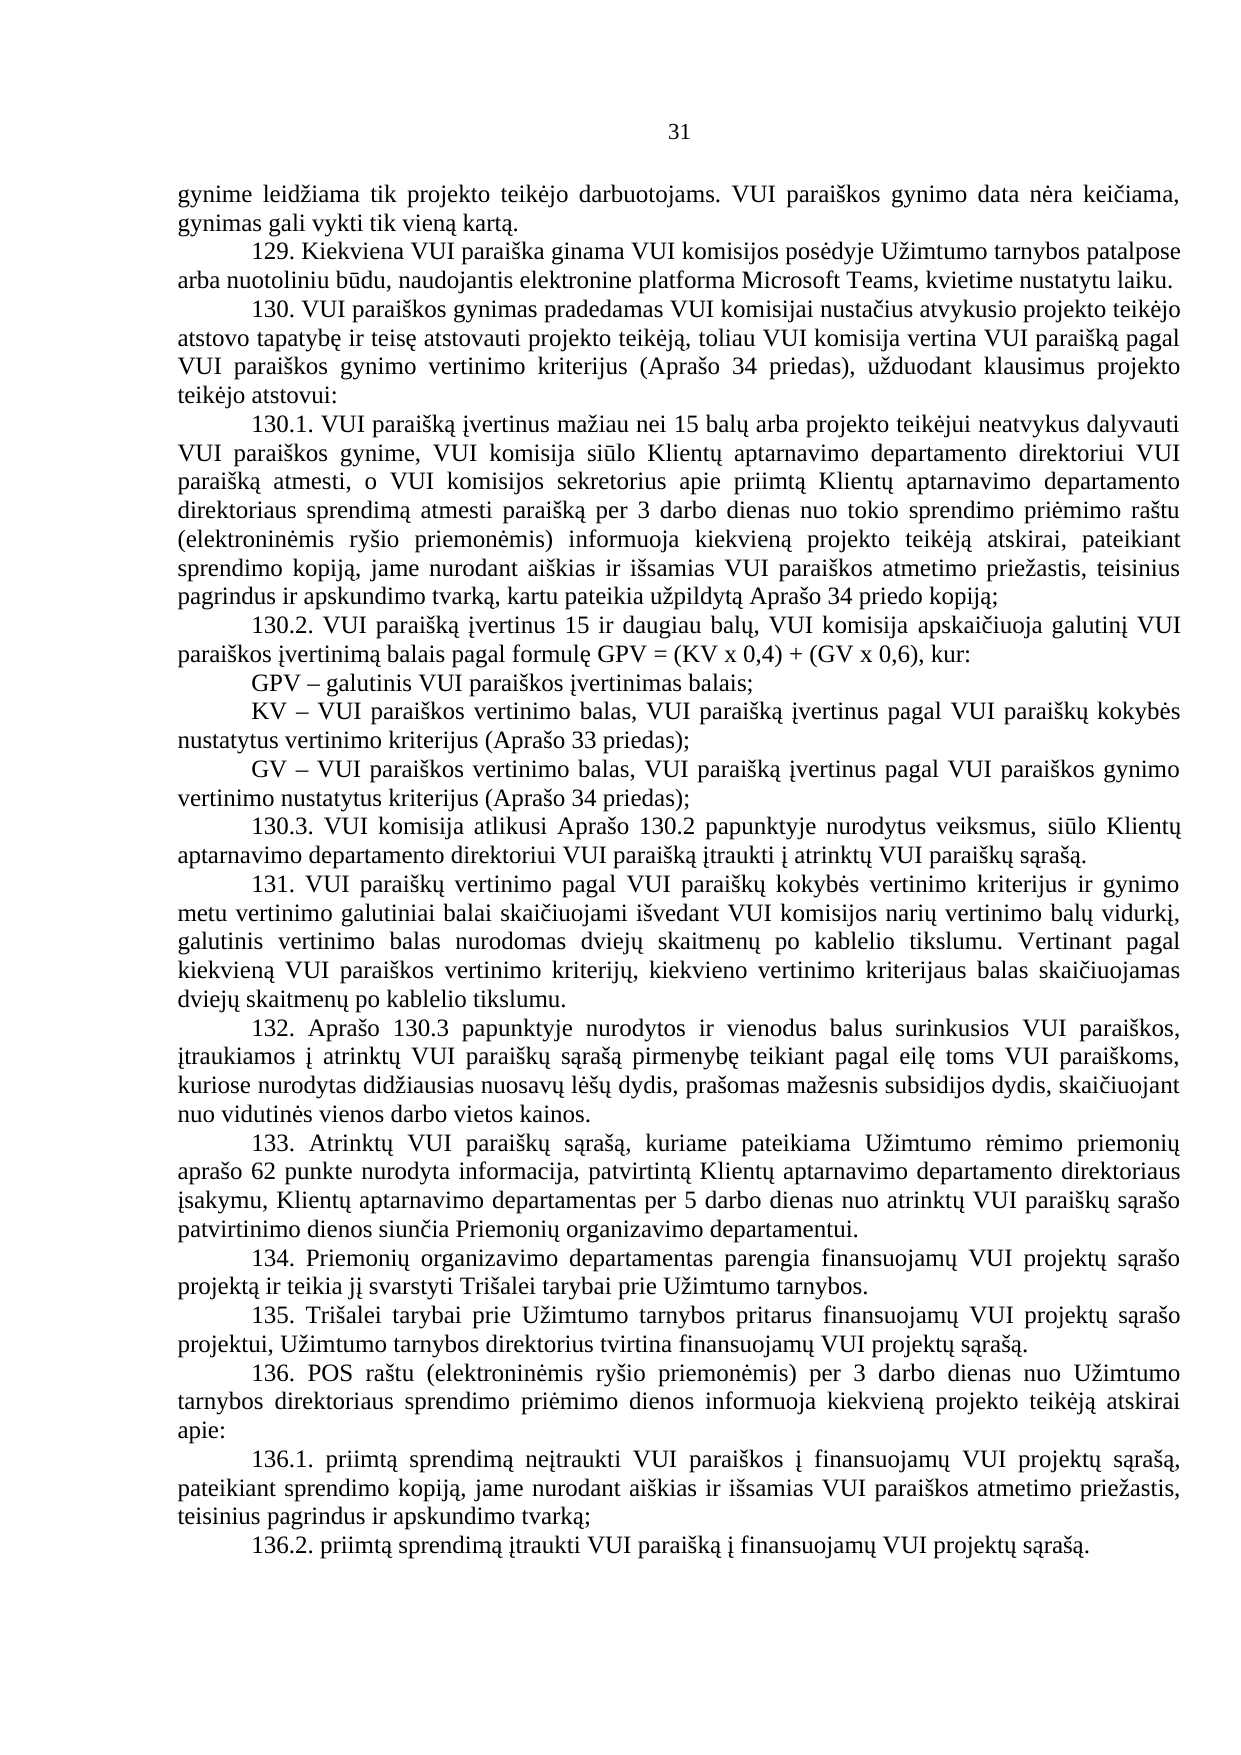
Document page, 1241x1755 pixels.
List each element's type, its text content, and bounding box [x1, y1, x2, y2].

text GPV – galutinis VUI paraiškos įvertinimas balais; [177, 668, 1181, 696]
text 130. VUI paraiškos gynimas pradedamas VUI komisijai nustačius atvykusio projekto teikėjo atstovo tapatybę ir teisę atstovauti projekto teikėją, toliau VUI komisija vertina VUI paraišką pagal VUI paraiškos gynimo vertinimo kriterijus (Aprašo 34 priedas), užduodant klausimus projekto teikėjo atstovui: [177, 294, 1181, 409]
text 131. VUI paraiškų vertinimo pagal VUI paraiškų kokybės vertinimo kriterijus ir gynimo metu vertinimo galutiniai balai skaičiuojami išvedant VUI komisijos narių vertinimo balų vidurkį, galutinis vertinimo balas nurodomas dviejų skaitmenų po kablelio tikslumu. Vertinant pagal kiekvieną VUI paraiškos vertinimo kriterijų, kiekvieno vertinimo kriterijaus balas skaičiuojamas dviejų skaitmenų po kablelio tikslumu. [177, 869, 1181, 1013]
text gynime leidžiama tik projekto teikėjo darbuotojams. VUI paraiškos gynimo data nėra keičiama, gynimas gali vykti tik vieną kartą. [177, 179, 1181, 236]
text 136. POS raštu (elektroninėmis ryšio priemonėmis) per 3 darbo dienas nuo Užimtumo tarnybos direktoriaus sprendimo priėmimo dienos informuoja kiekvieną projekto teikėją atskirai apie: [177, 1358, 1181, 1444]
text 136.2. priimtą sprendimą įtraukti VUI paraišką į finansuojamų VUI projektų sąrašą. [177, 1530, 1181, 1559]
text 130.3. VUI komisija atlikusi Aprašo 130.2 papunktyje nurodytus veiksmus, siūlo Klientų aptarnavimo departamento direktoriui VUI paraišką įtraukti į atrinktų VUI paraiškų sąrašą. [177, 811, 1181, 869]
text 130.1. VUI paraišką įvertinus mažiau nei 15 balų arba projekto teikėjui neatvykus dalyvauti VUI paraiškos gynime, VUI komisija siūlo Klientų aptarnavimo departamento direktoriui VUI paraišką atmesti, o VUI komisijos sekretorius apie priimtą Klientų aptarnavimo departamento direktoriaus sprendimą atmesti paraišką per 3 darbo dienas nuo tokio sprendimo priėmimo raštu (elektroninėmis ryšio priemonėmis) informuoja kiekvieną projekto teikėją atskirai, pateikiant sprendimo kopiją, jame nurodant aiškias ir išsamias VUI paraiškos atmetimo priežastis, teisinius pagrindus ir apskundimo tvarką, kartu pateikia užpildytą Aprašo 34 priedo kopiją; [177, 409, 1181, 610]
text 136.1. priimtą sprendimą neįtraukti VUI paraiškos į finansuojamų VUI projektų sąrašą, pateikiant sprendimo kopiją, jame nurodant aiškias ir išsamias VUI paraiškos atmetimo priežastis, teisinius pagrindus ir apskundimo tvarką; [177, 1444, 1181, 1530]
text GV – VUI paraiškos vertinimo balas, VUI paraišką įvertinus pagal VUI paraiškos gynimo vertinimo nustatytus kriterijus (Aprašo 34 priedas); [177, 754, 1181, 811]
text 130.2. VUI paraišką įvertinus 15 ir daugiau balų, VUI komisija apskaičiuoja galutinį VUI paraiškos įvertinimą balais pagal formulę GPV = (KV x 0,4) + (GV x 0,6), kur: [177, 610, 1181, 668]
text 132. Aprašo 130.3 papunktyje nurodytos ir vienodus balus surinkusios VUI paraiškos, įtraukiamos į atrinktų VUI paraiškų sąrašą pirmenybę teikiant pagal eilę toms VUI paraiškoms, kuriose nurodytas didžiausias nuosavų lėšų dydis, prašomas mažesnis subsidijos dydis, skaičiuojant nuo vidutinės vienos darbo vietos kainos. [177, 1013, 1181, 1128]
text 133. Atrinktų VUI paraiškų sąrašą, kuriame pateikiama Užimtumo rėmimo priemonių aprašo 62 punkte nurodyta informacija, patvirtintą Klientų aptarnavimo departamento direktoriaus įsakymu, Klientų aptarnavimo departamentas per 5 darbo dienas nuo atrinktų VUI paraiškų sąrašo patvirtinimo dienos siunčia Priemonių organizavimo departamentui. [177, 1128, 1181, 1243]
text KV – VUI paraiškos vertinimo balas, VUI paraišką įvertinus pagal VUI paraiškų kokybės nustatytus vertinimo kriterijus (Aprašo 33 priedas); [177, 696, 1181, 754]
text 135. Trišalei tarybai prie Užimtumo tarnybos pritarus finansuojamų VUI projektų sąrašo projektui, Užimtumo tarnybos direktorius tvirtina finansuojamų VUI projektų sąrašą. [177, 1300, 1181, 1358]
text 129. Kiekviena VUI paraiška ginama VUI komisijos posėdyje Užimtumo tarnybos patalpose arba nuotoliniu būdu, naudojantis elektronine platforma Microsoft Teams, kvietime nustatytu laiku. [177, 236, 1181, 294]
text 134. Priemonių organizavimo departamentas parengia finansuojamų VUI projektų sąrašo projektą ir teikia jį svarstyti Trišalei tarybai prie Užimtumo tarnybos. [177, 1243, 1181, 1300]
